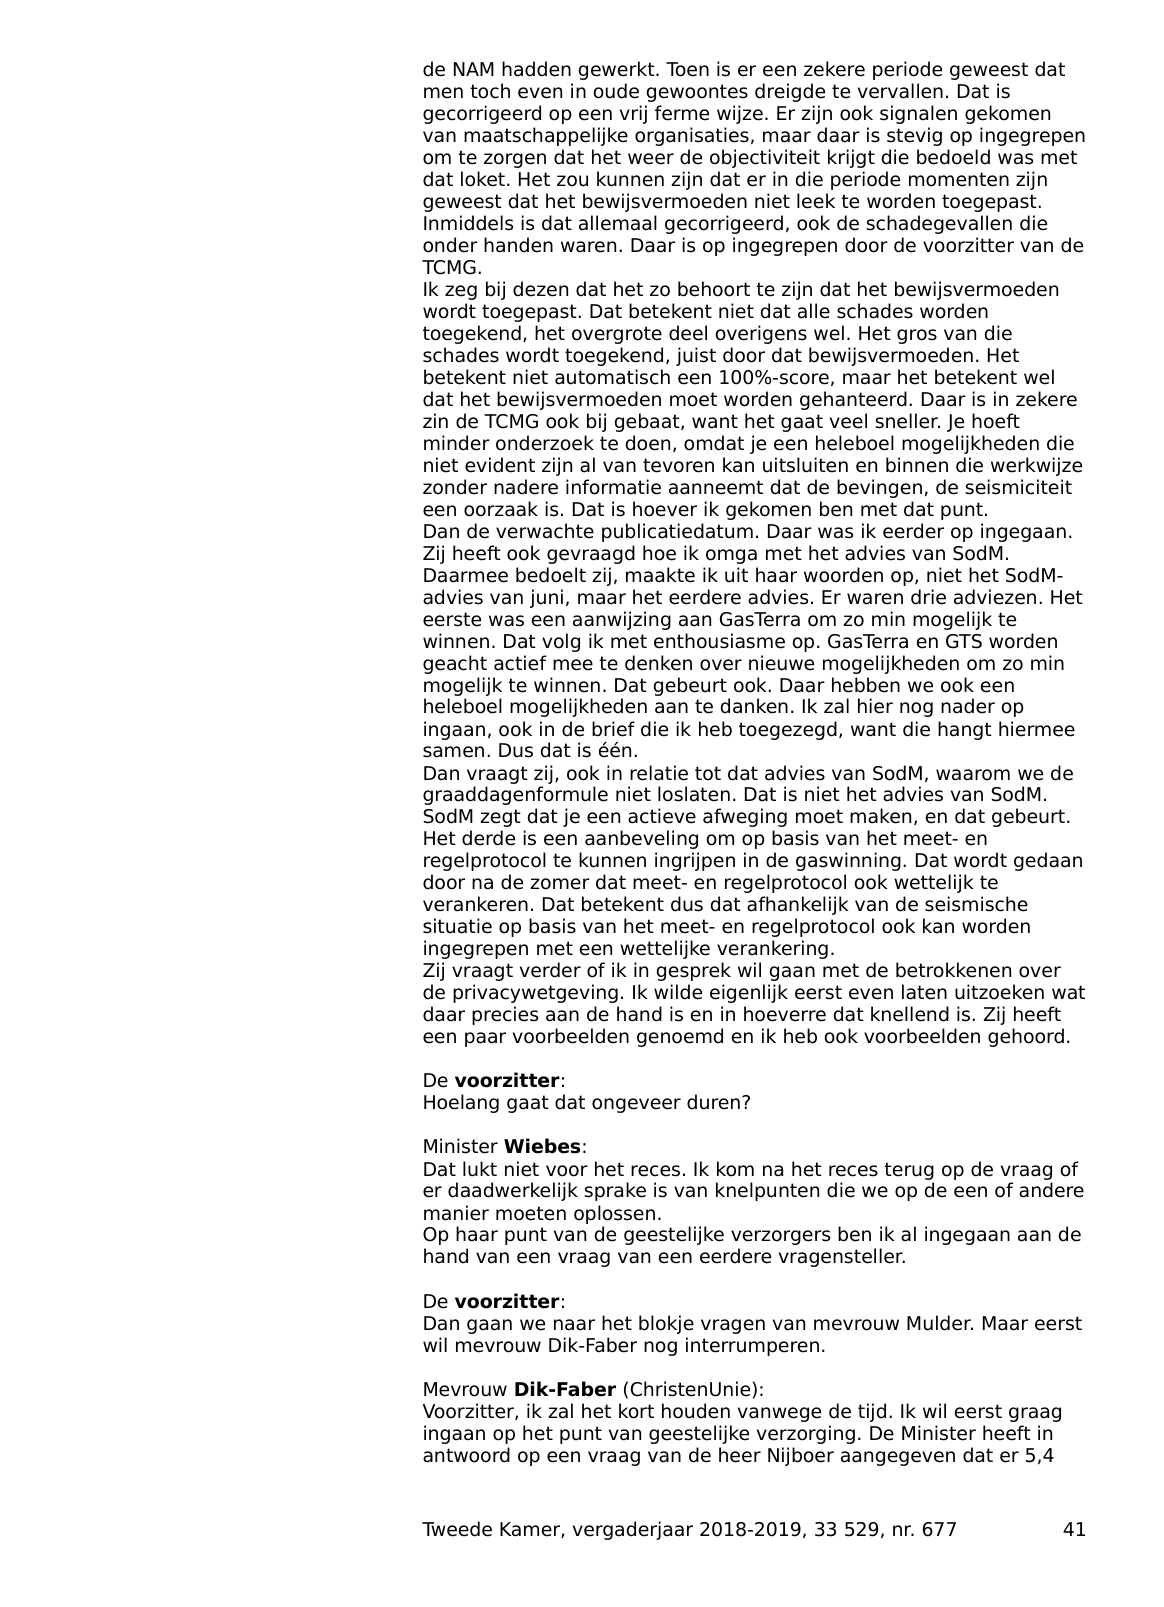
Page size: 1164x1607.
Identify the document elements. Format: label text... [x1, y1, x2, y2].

text Voorzitter, ik zal het kort houden vanwege de tijd. Ik wil eerst graag ingaan op het punt van geestelijke verzorging. De Minister heeft in antwoord op een vraag van de heer Nijboer aangegeven dat er 5,4 [422, 1401, 1087, 1467]
text Dan de verwachte publicatiedatum. Daar was ik eerder op ingegaan. [422, 521, 1087, 543]
text De voorzitter: [422, 1291, 1087, 1312]
text Dan vraagt zij, ook in relatie tot dat advies van SodM, waarom we de graaddagenformule niet loslaten. Dat is niet het advies van SodM. SodM zegt dat je een actieve afweging moet maken, en dat gebeurt. [422, 762, 1087, 828]
text de NAM hadden gewerkt. Toen is er een zekere periode geweest dat men toch even in oude gewoontes dreigde te vervallen. Dat is gecorrigeerd op een vrij ferme wijze. Er zijn ook signalen gekomen van maatschappelijke organisaties, maar daar is stevig op ingegrepen om te zorgen dat het weer de objectiviteit krijgt die bedoeld was met dat loket. Het zou kunnen zijn dat er in die periode momenten zijn geweest dat het bewijsvermoeden niet leek te worden toegepast. Inmiddels is dat allemaal gecorrigeerd, ook de schadegevallen die onder handen waren. Daar is op ingegrepen door de voorzitter van de TCMG. [422, 59, 1087, 279]
text Ik zeg bij dezen dat het zo behoort te zijn dat het bewijsvermoeden wordt toegepast. Dat betekent niet dat alle schades worden toegekend, het overgrote deel overigens wel. Het gros van die schades wordt toegekend, juist door dat bewijsvermoeden. Het betekent niet automatisch een 100%-score, maar het betekent wel dat het bewijsvermoeden moet worden gehanteerd. Daar is in zekere zin de TCMG ook bij gebaat, want het gaat veel sneller. Je hoeft minder onderzoek te doen, omdat je een heleboel mogelijkheden die niet evident zijn al van tevoren kan uitsluiten en binnen die werkwijze zonder nadere informatie aanneemt dat de bevingen, de seismiciteit een oorzaak is. Dat is hoever ik gekomen ben met dat punt. [422, 279, 1087, 521]
text Op haar punt van de geestelijke verzorgers ben ik al ingegaan aan de hand van een vraag van een eerdere vragensteller. [422, 1224, 1087, 1268]
text De voorzitter: [422, 1070, 1087, 1092]
text Het derde is een aanbeveling om op basis van het meet- en regelprotocol te kunnen ingrijpen in de gaswinning. Dat wordt gedaan door na de zomer dat meet- en regelprotocol ook wettelijk te verankeren. Dat betekent dus dat afhankelijk van de seismische situatie op basis van het meet- en regelprotocol ook kan worden ingegrepen met een wettelijke verankering. [422, 828, 1087, 960]
text Hoelang gaat dat ongeveer duren? [422, 1092, 1087, 1114]
text Dat lukt niet voor het reces. Ik kom na het reces terug op de vraag of er daadwerkelijk sprake is van knelpunten die we op de een of andere manier moeten oplossen. [422, 1158, 1087, 1224]
text Minister Wiebes: [422, 1136, 1087, 1158]
text Mevrouw Dik-Faber (ChristenUnie): [422, 1379, 1087, 1401]
text Dan gaan we naar het blokje vragen van mevrouw Mulder. Maar eerst wil mevrouw Dik-Faber nog interrumperen. [422, 1312, 1087, 1356]
text Zij heeft ook gevraagd hoe ik omga met het advies van SodM. Daarmee bedoelt zij, maakte ik uit haar woorden op, niet het SodM-advies van juni, maar het eerdere advies. Er waren drie adviezen. Het eerste was een aanwijzing aan GasTerra om zo min mogelijk te winnen. Dat volg ik met enthousiasme op. GasTerra en GTS worden geacht actief mee te denken over nieuwe mogelijkheden om zo min mogelijk te winnen. Dat gebeurt ook. Daar hebben we ook een heleboel mogelijkheden aan te danken. Ik zal hier nog nader op ingaan, ook in de brief die ik heb toegezegd, want die hangt hiermee samen. Dus dat is één. [422, 543, 1087, 762]
text Zij vraagt verder of ik in gesprek wil gaan met de betrokkenen over de privacywetgeving. Ik wilde eigenlijk eerst even laten uitzoeken wat daar precies aan de hand is en in hoeverre dat knellend is. Zij heeft een paar voorbeelden genoemd en ik heb ook voorbeelden gehoord. [422, 960, 1087, 1048]
